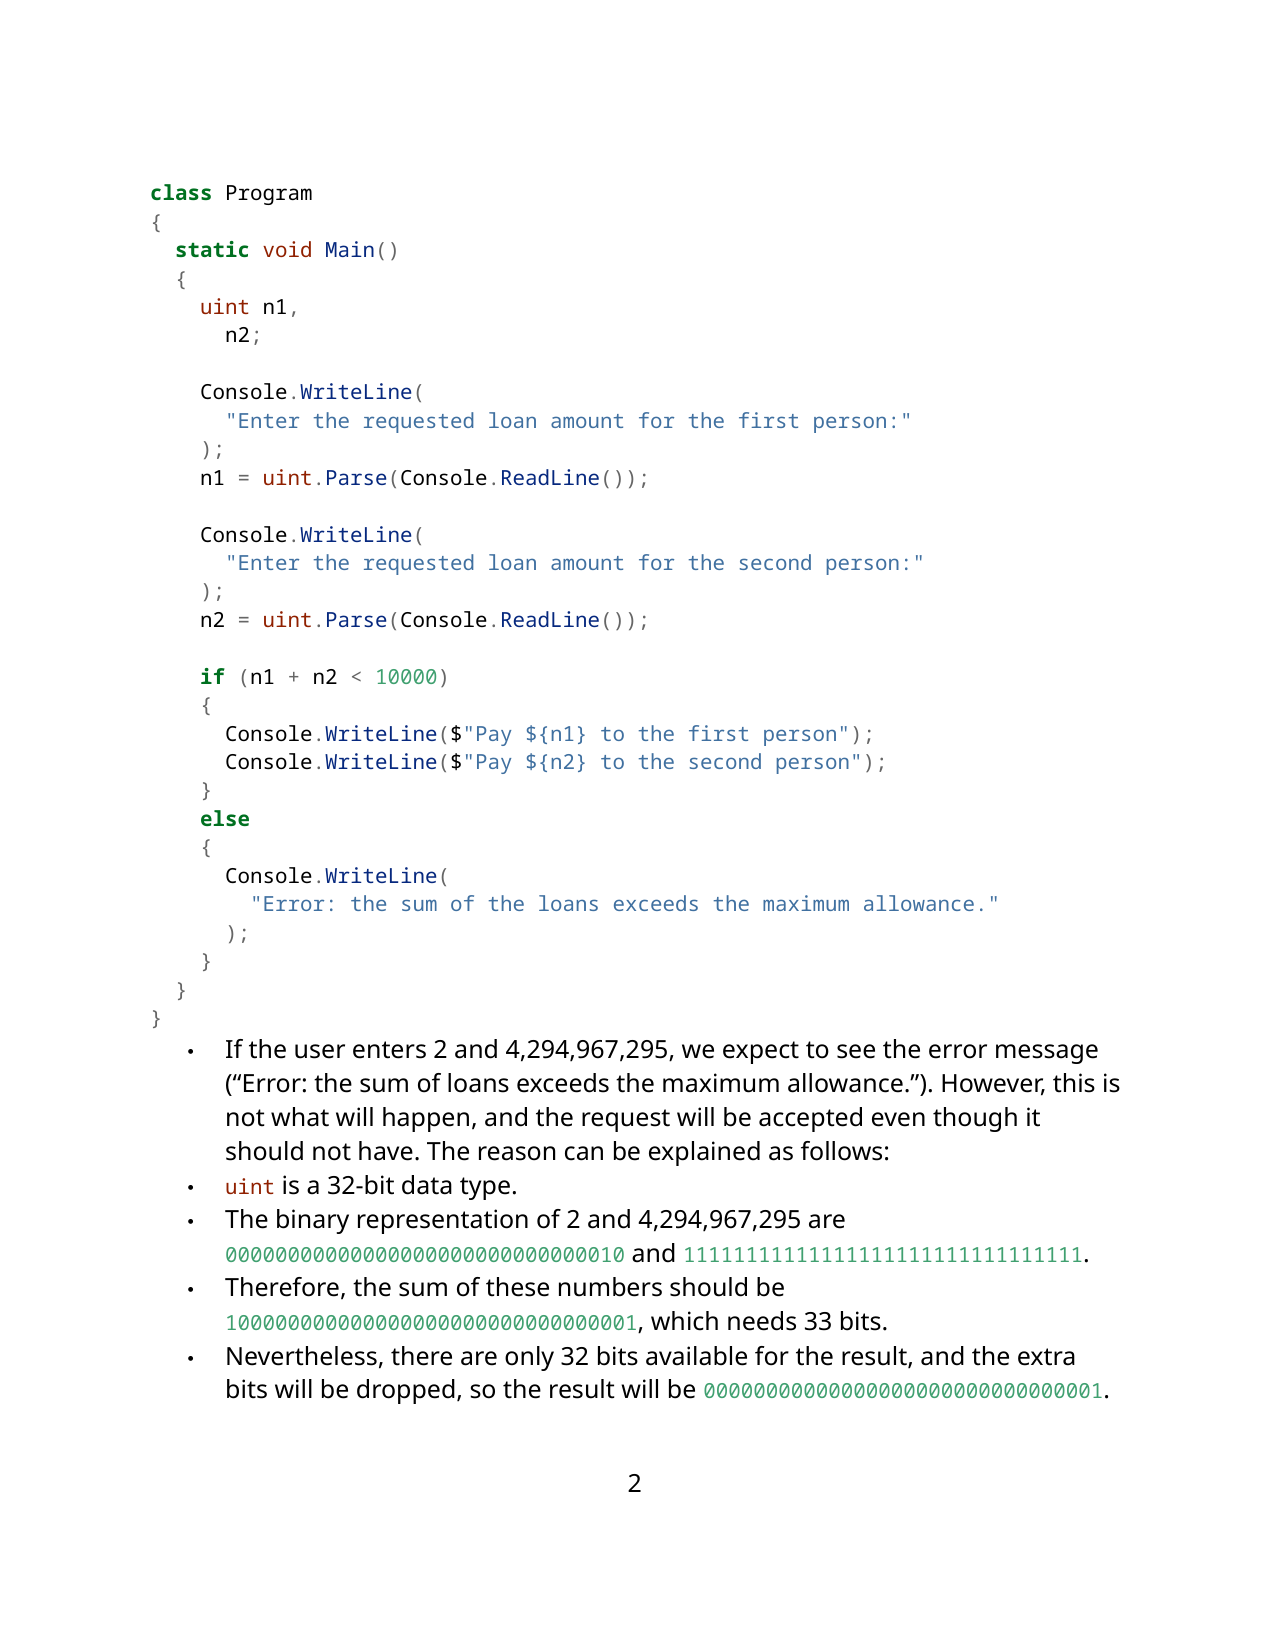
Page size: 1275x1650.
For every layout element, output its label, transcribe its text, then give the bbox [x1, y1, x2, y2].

text { [150, 207, 1125, 235]
text ); [150, 577, 1125, 605]
text Console.WriteLine( [150, 520, 1125, 548]
text "Error: the sum of the loans exceeds the maximum allowance." [150, 889, 1125, 918]
text ); [150, 434, 1125, 463]
text Console.WriteLine($"Pay ${n1} to the first person"); [150, 719, 1125, 747]
list The binary representation of 2 and 4,294,967,295 are 00000000000000000000000000000010 and 11111111111111111111111111111111. [187, 1202, 1125, 1270]
text static void Main() [150, 235, 1125, 264]
text { [150, 690, 1125, 719]
text uint n1, [150, 292, 1125, 321]
text "Enter the requested loan amount for the first person:" [150, 406, 1125, 434]
list uint is a 32-bit data type. [187, 1168, 1125, 1202]
list Nevertheless, there are only 32 bits available for the result, and the extra bits will be dropped, so the result will be 00000000000000000000000000000001. [187, 1338, 1125, 1406]
text if (n1 + n2 < 10000) [150, 662, 1125, 690]
list Therefore, the sum of these numbers should be 100000000000000000000000000000001, which needs 33 bits. [187, 1270, 1125, 1338]
text n2 = uint.Parse(Console.ReadLine()); [150, 605, 1125, 633]
text n1 = uint.Parse(Console.ReadLine()); [150, 463, 1125, 491]
list If the user enters 2 and 4,294,967,295, we expect to see the error message (“Error: the sum of loans exceeds the maximum allowance.”). However, this is not what will happen, and the request will be accepted even though it should not have. The reason can be explained as follows: [187, 1032, 1125, 1168]
text Console.WriteLine( [150, 377, 1125, 406]
text else [150, 804, 1125, 832]
text } [150, 1003, 1125, 1032]
text class Program [150, 178, 1125, 207]
text } [150, 975, 1125, 1003]
text { [150, 832, 1125, 861]
text n2; [150, 321, 1125, 349]
text { [150, 264, 1125, 292]
text ); [150, 918, 1125, 946]
text } [150, 946, 1125, 975]
text Console.WriteLine( [150, 861, 1125, 889]
text "Enter the requested loan amount for the second person:" [150, 548, 1125, 577]
text } [150, 776, 1125, 804]
text Console.WriteLine($"Pay ${n2} to the second person"); [150, 747, 1125, 776]
